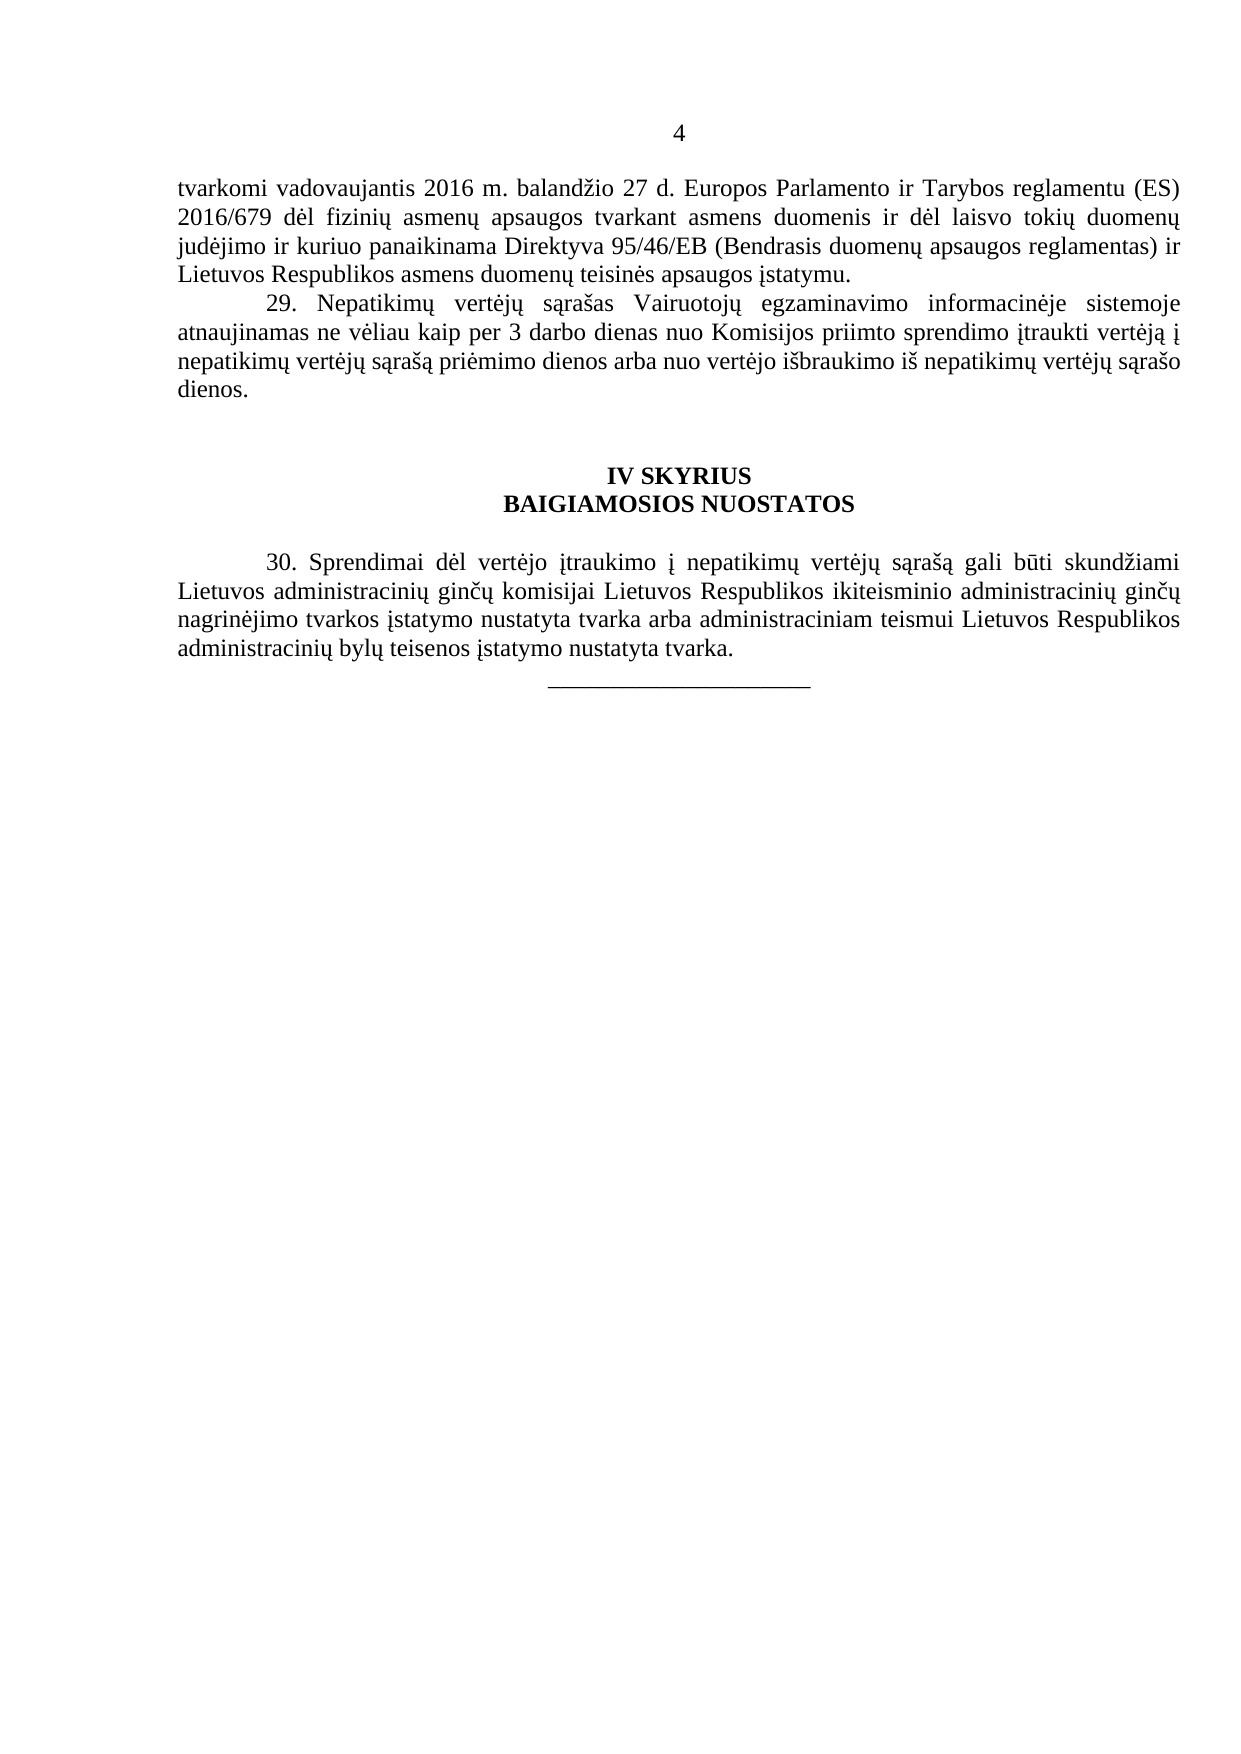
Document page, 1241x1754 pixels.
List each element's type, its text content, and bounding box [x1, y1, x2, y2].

text tvarkomi vadovaujantis 2016 m. balandžio 27 d. Europos Parlamento ir Tarybos reglamentu (ES) 2016/679 dėl fizinių asmenų apsaugos tvarkant asmens duomenis ir dėl laisvo tokių duomenų judėjimo ir kuriuo panaikinama Direktyva 95/46/EB (Bendrasis duomenų apsaugos reglamentas) ir Lietuvos Respublikos asmens duomenų teisinės apsaugos įstatymu. [177, 173, 1181, 288]
text 30. Sprendimai dėl vertėjo įtraukimo į nepatikimų vertėjų sąrašą gali būti skundžiami Lietuvos administracinių ginčų komisijai Lietuvos Respublikos ikiteisminio administracinių ginčų nagrinėjimo tvarkos įstatymo nustatyta tvarka arba administraciniam teismui Lietuvos Respublikos administracinių bylų teisenos įstatymo nustatyta tvarka. [177, 547, 1181, 662]
text IV SKYRIUS [177, 461, 1181, 489]
text 29. Nepatikimų vertėjų sąrašas Vairuotojų egzaminavimo informacinėje sistemoje atnaujinamas ne vėliau kaip per 3 darbo dienas nuo Komisijos priimto sprendimo įtraukti vertėją į nepatikimų vertėjų sąrašą priėmimo dienos arba nuo vertėjo išbraukimo iš nepatikimų vertėjų sąrašo dienos. [177, 288, 1181, 403]
text _____________________ [177, 662, 1181, 691]
text BAIGIAMOSIOS NUOSTATOS [177, 489, 1181, 518]
